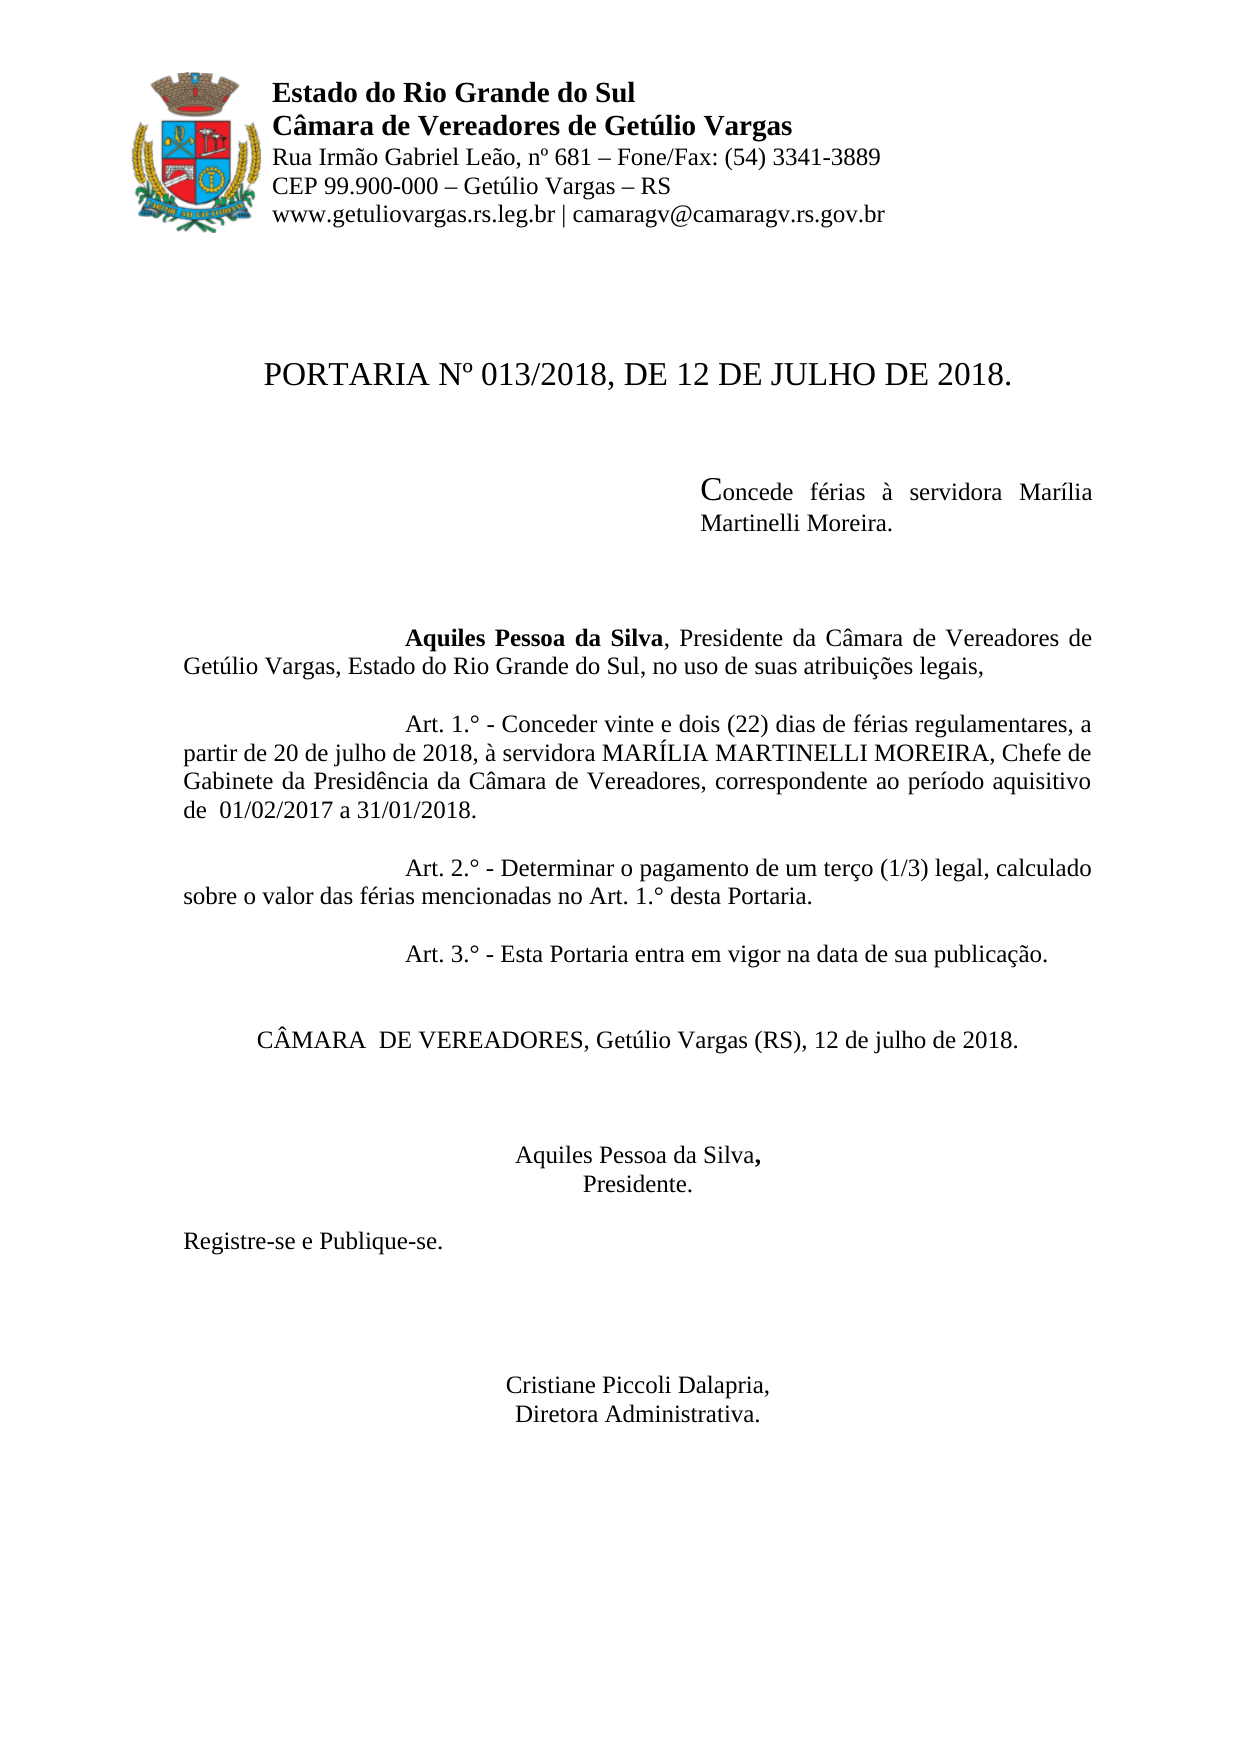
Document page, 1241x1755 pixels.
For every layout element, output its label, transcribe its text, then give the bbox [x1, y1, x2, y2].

text Presidente. [183, 1169, 1093, 1198]
text Registre-se e Publique-se. [183, 1226, 1093, 1255]
text Art. 3.° - Esta Portaria entra em vigor na data de sua publicação. [183, 939, 1093, 968]
text Concede férias à servidora Marília Martinelli Moreira. [700, 469, 1093, 536]
text PORTARIA Nº 013/2018, DE 12 DE JULHO DE 2018. [183, 354, 1093, 393]
text CÂMARA DE VEREADORES, Getúlio Vargas (RS), 12 de julho de 2018. [183, 1025, 1093, 1054]
text Art. 2.° - Determinar o pagamento de um terço (1/3) legal, calculado sobre o valor das férias mencionadas no Art. 1.° desta Portaria. [183, 853, 1093, 910]
text Cristiane Piccoli Dalapria, [183, 1370, 1093, 1399]
text Aquiles Pessoa da Silva, [183, 1140, 1093, 1169]
text Diretora Administrativa. [183, 1399, 1093, 1428]
text Art. 1.° - Conceder vinte e dois (22) dias de férias regulamentares, a partir de 20 de julho de 2018, à servidora MARÍLIA MARTINELLI MOREIRA, Chefe de Gabinete da Presidência da Câmara de Vereadores, correspondente ao período aquisitivo de 01/02/2017 a 31/01/2018. [183, 709, 1093, 824]
text Aquiles Pessoa da Silva, Presidente da Câmara de Vereadores de Getúlio Vargas, Estado do Rio Grande do Sul, no uso de suas atribuições legais, [183, 623, 1093, 680]
